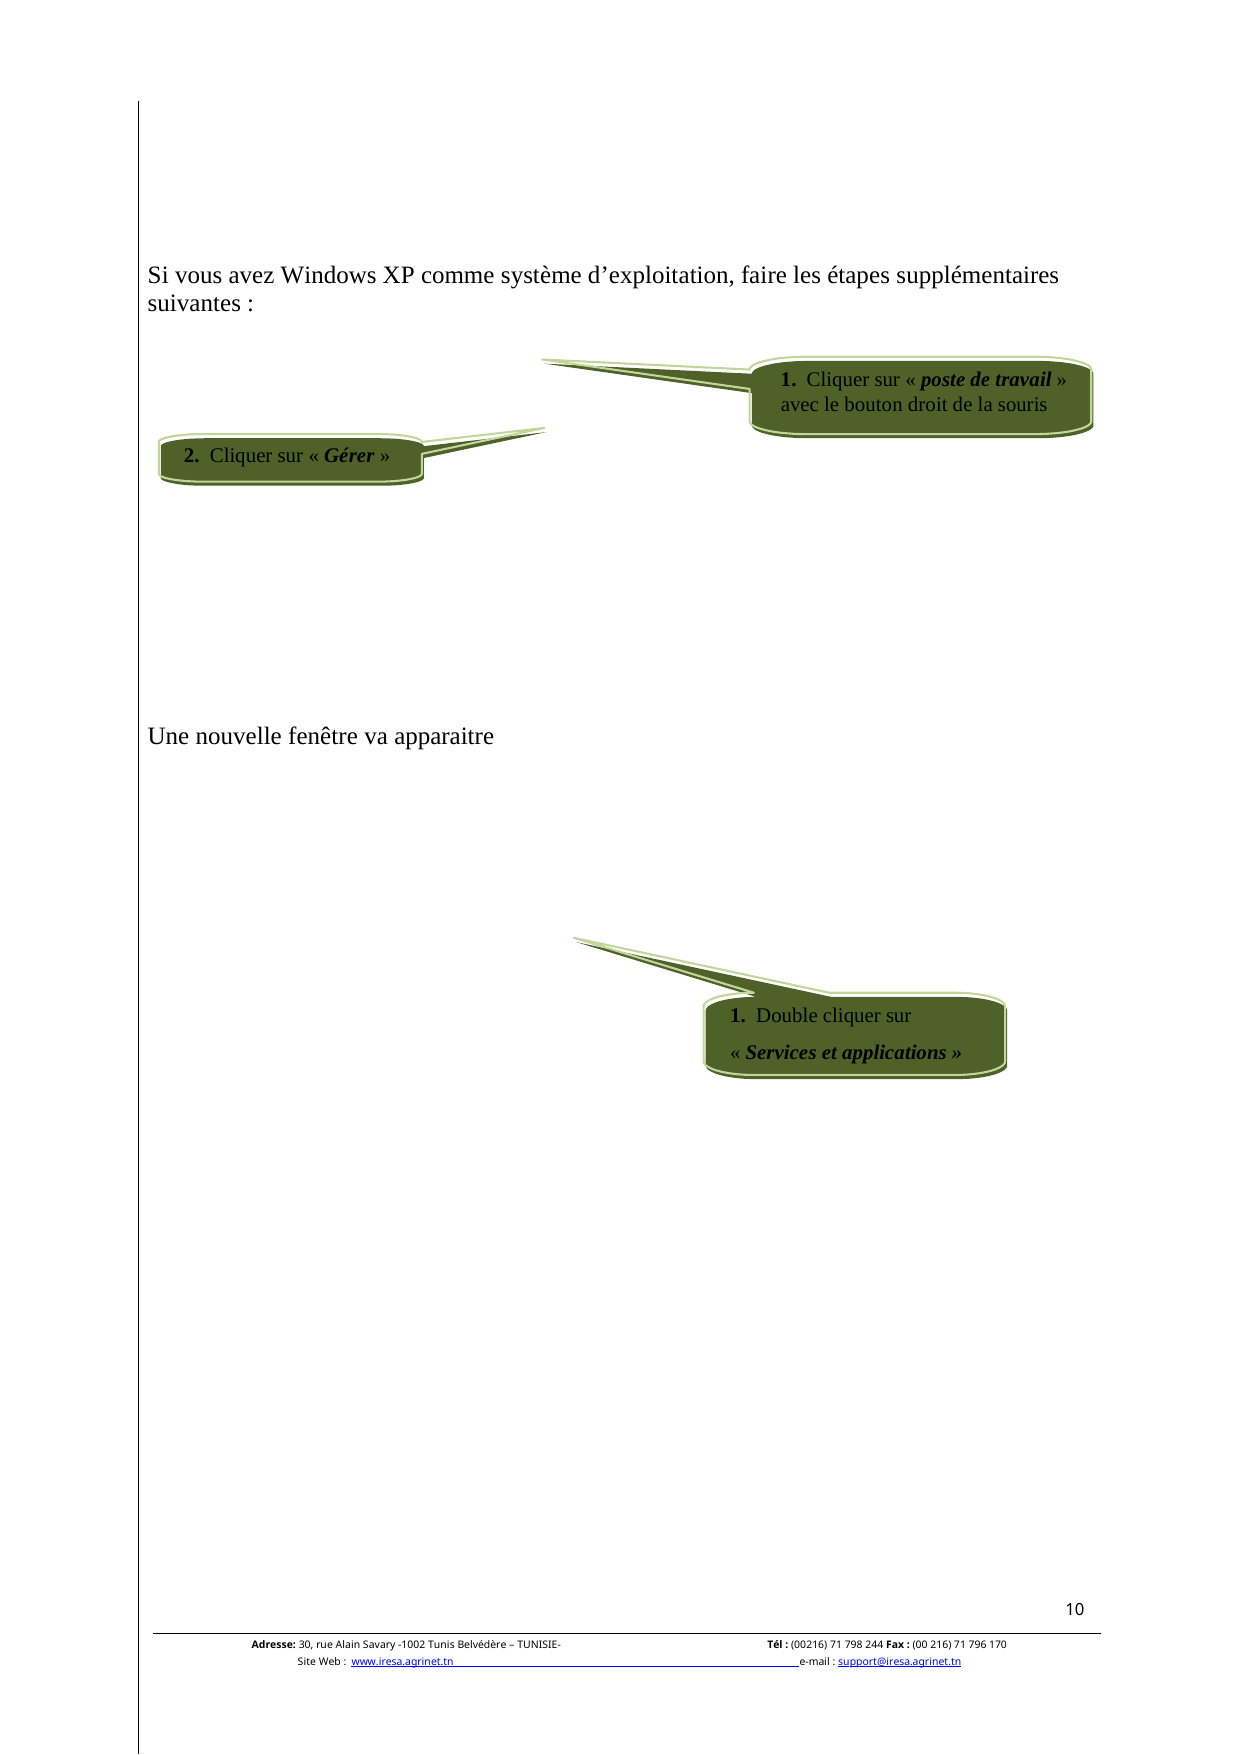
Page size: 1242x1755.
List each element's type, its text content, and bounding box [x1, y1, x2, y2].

text Site Web : www.iresa.agrinet.tn e-mail : support@iresa.agrinet.tn [286, 1654, 973, 1668]
text 1. Double cliquer sur [1006, 1003, 1096, 1027]
text Une nouvelle fenêtre va apparaitre [147, 721, 1096, 749]
text « Services et applications » [1008, 1040, 1096, 1063]
text 10 [139, 1598, 1084, 1618]
text Si vous avez Windows XP comme système d’exploitation, faire les étapes supplémentaires suivantes : [147, 260, 1062, 317]
text 2. Cliquer sur « Gérer » [424, 443, 1096, 467]
text 1. Cliquer sur « poste de travail » [139, 367, 729, 391]
text Adresse: 30, rue Alain Savary -1002 Tunis Belvédère – TUNISIE- Tél : (00216) 71 798 244 Fax : (00 216) 71 796 170 [226, 1638, 1032, 1652]
text avec le bouton droit de la souris [139, 391, 748, 414]
